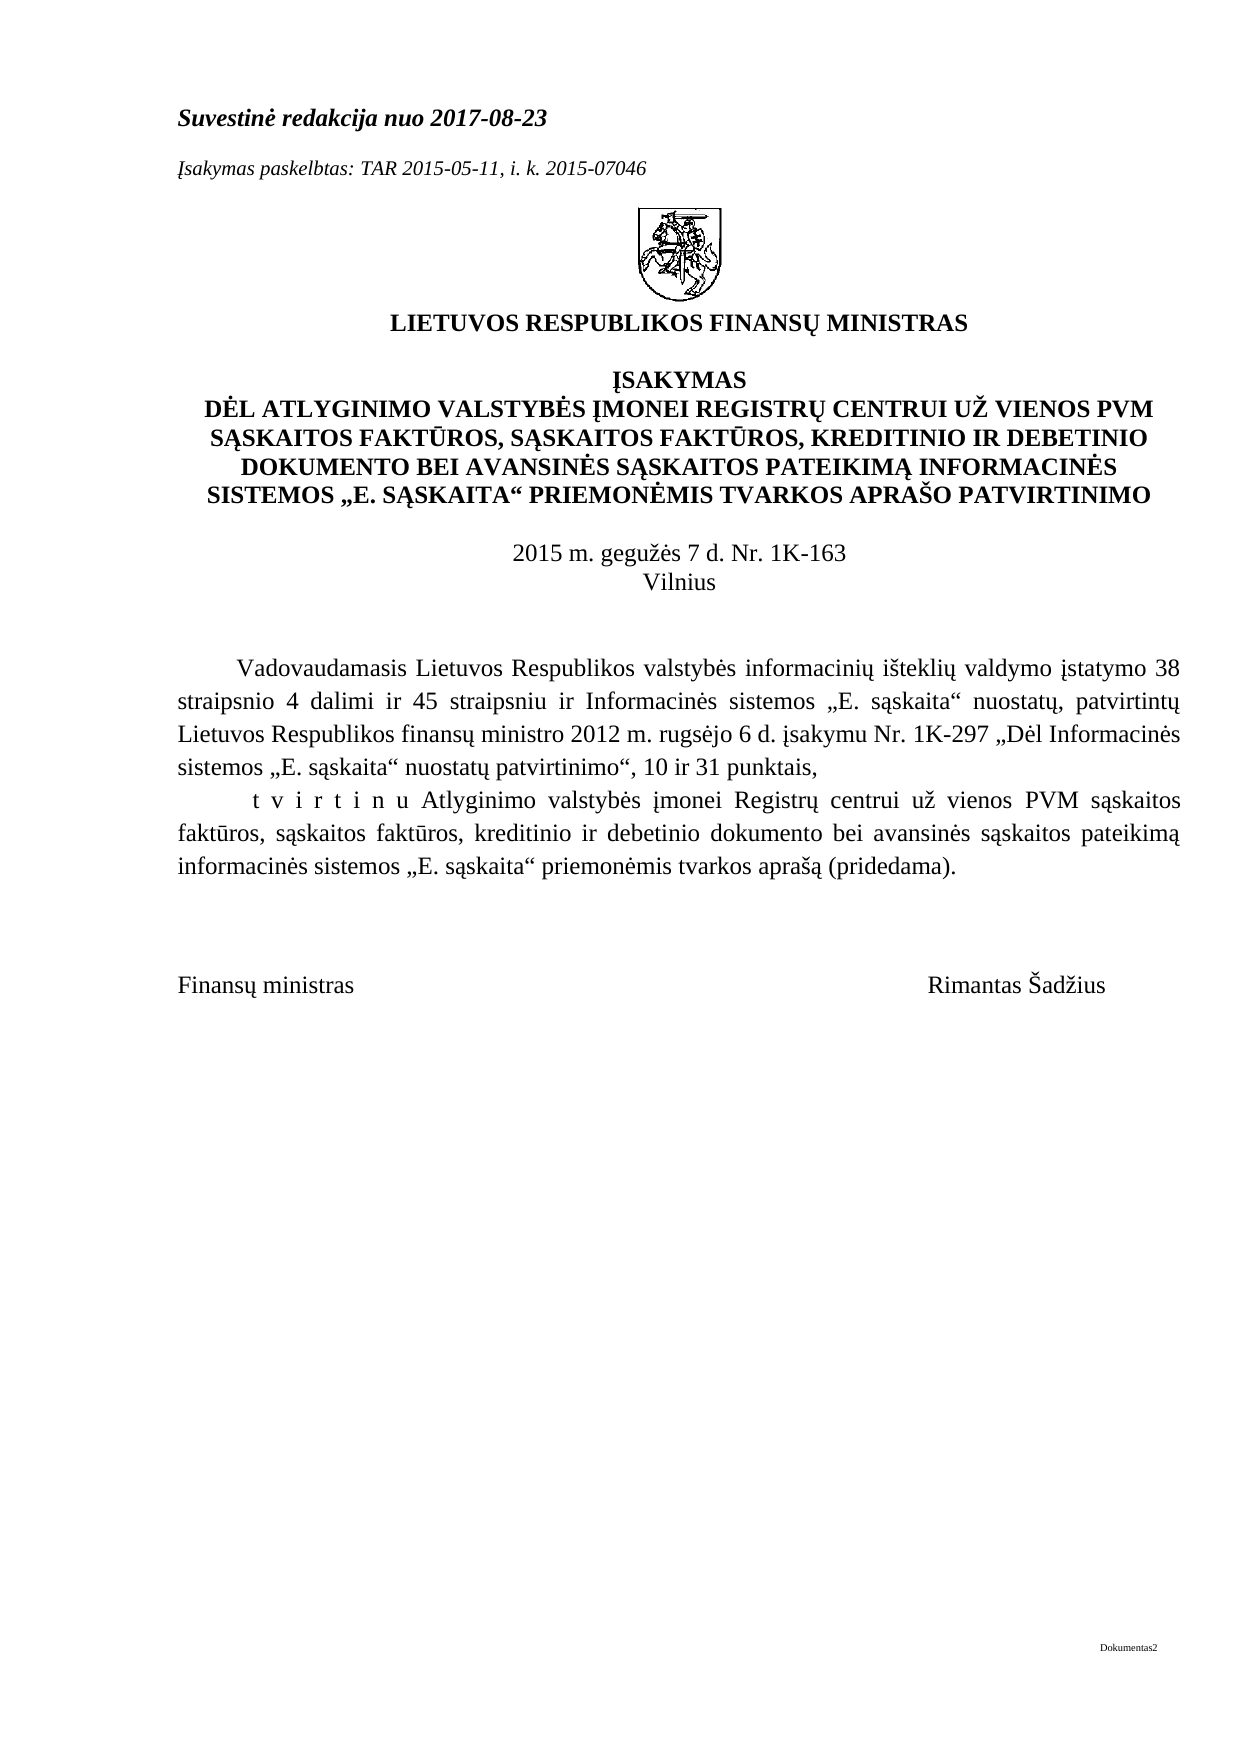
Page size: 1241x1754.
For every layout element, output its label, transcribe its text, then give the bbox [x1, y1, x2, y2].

text Vadovaudamasis Lietuvos Respublikos valstybės informacinių išteklių valdymo įstatymo 38 straipsnio 4 dalimi ir 45 straipsniu ir Informacinės sistemos „E. sąskaita“ nuostatų, patvirtintų Lietuvos Respublikos finansų ministro 2012 m. rugsėjo 6 d. įsakymu Nr. 1K-297 „Dėl Informacinės sistemos „E. sąskaita“ nuostatų patvirtinimo“, 10 ir 31 punktais, [177, 653, 1181, 781]
text Vilnius [177, 567, 1181, 596]
text Įsakymas paskelbtas: TAR 2015-05-11, i. k. 2015-07046 [177, 156, 1181, 180]
text LIETUVOS RESPUBLIKOS FINANSŲ MINISTRAS [177, 308, 1181, 337]
text Finansų ministras Rimantas Šadžius [177, 970, 1181, 999]
text 2015 m. gegužės 7 d. Nr. 1K-163 [177, 538, 1181, 567]
text Suvestinė redakcija nuo 2017-08-23 [177, 103, 1181, 132]
text t v i r t i n u Atlyginimo valstybės įmonei Registrų centrui už vienos PVM sąskaitos faktūros, sąskaitos faktūros, kreditinio ir debetinio dokumento bei avansinės sąskaitos pateikimą informacinės sistemos „E. sąskaita“ priemonėmis tvarkos aprašą (pridedama). [177, 785, 1181, 880]
text DĖL ATLYGINIMO VALSTYBĖS ĮMONEI REGISTRŲ CENTRUI UŽ VIENOS PVM sąskaitos faktūros, SĄSKAITOS FAKTŪROS, kreditinio ir debetinio dokumento bei avansinės sąskaitos pateikimą informacinės sistemos „E. sąskaita“ priemonėmis TVARKOS APRAŠO PATVIRTINIMO [177, 394, 1181, 509]
text ĮSAKYMAS [177, 366, 1181, 394]
